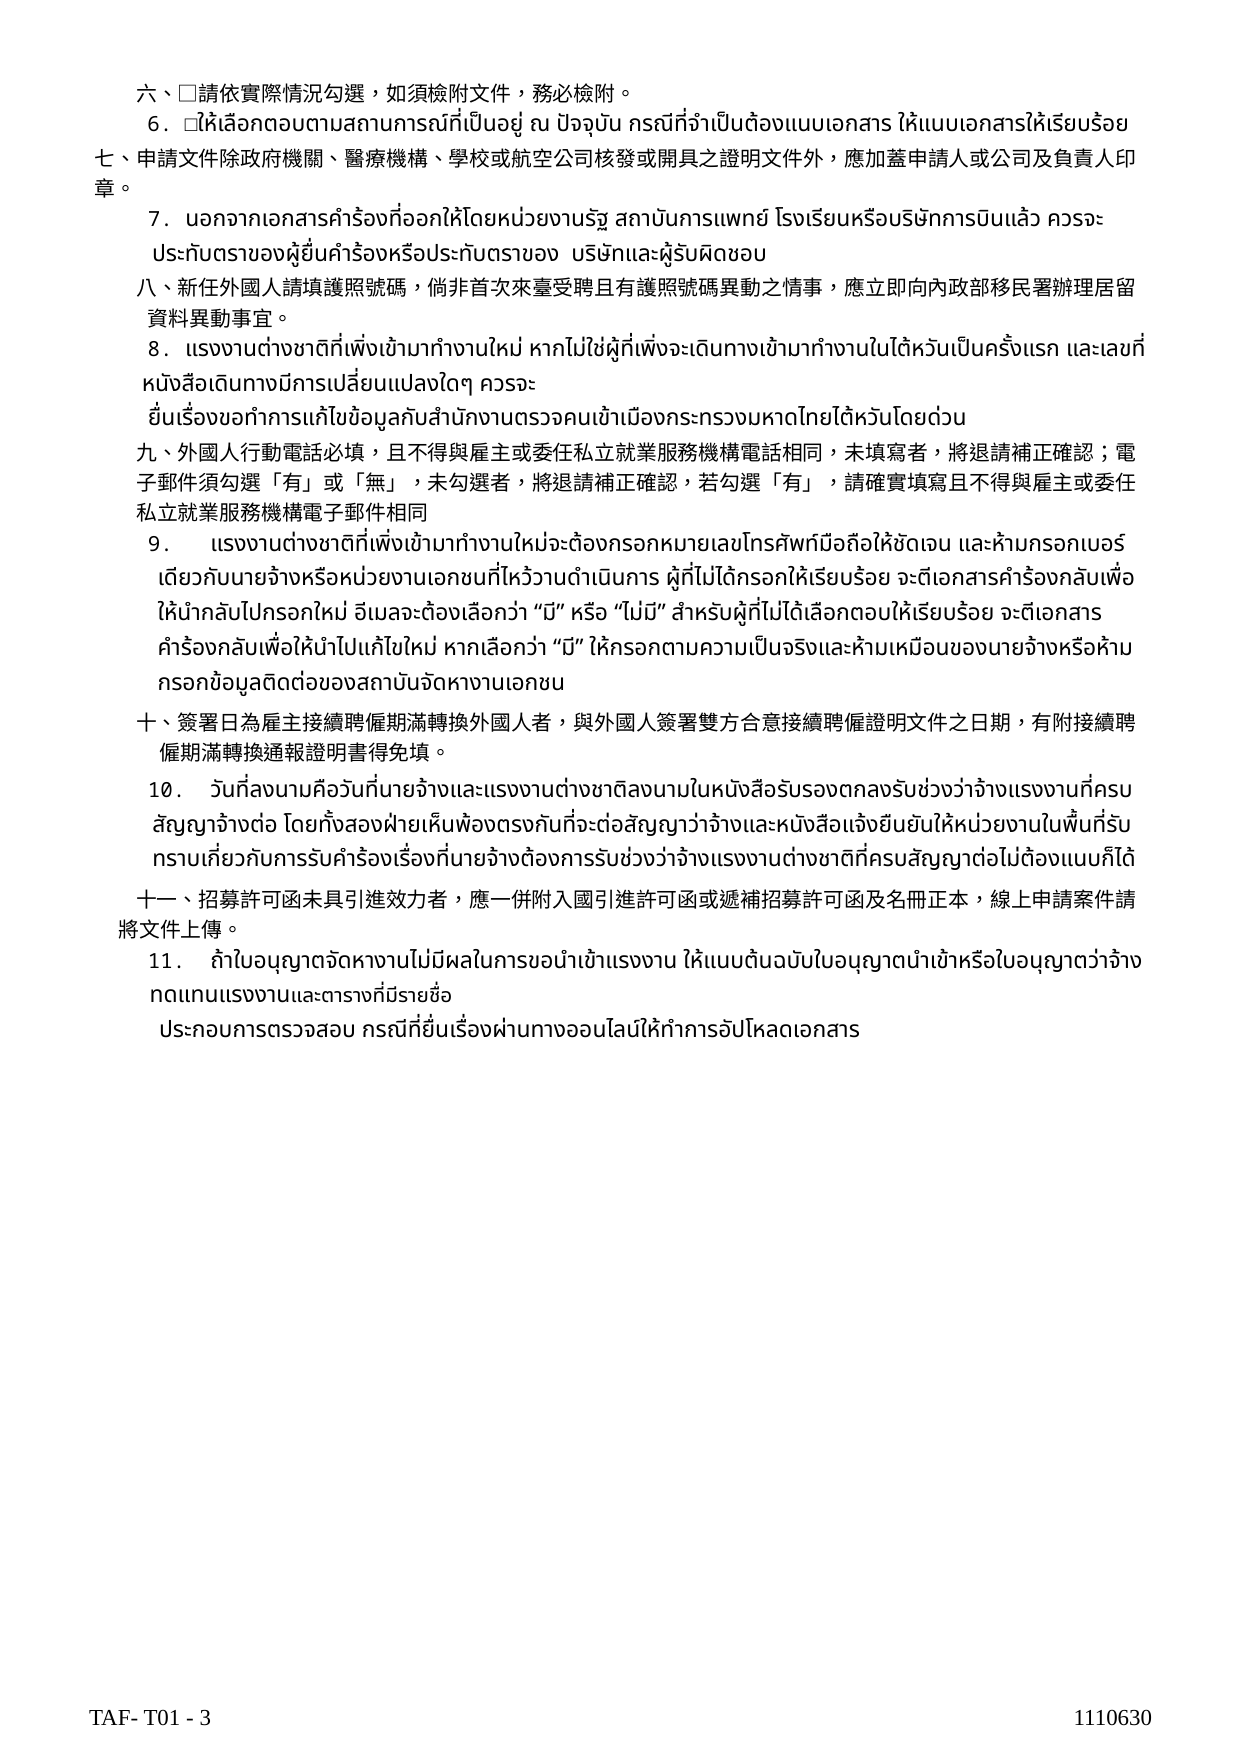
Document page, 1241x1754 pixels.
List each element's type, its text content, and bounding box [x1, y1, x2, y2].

text ประกอบการตรวจสอบ กรณีที่ยื่นเรื่องผ่านทางออนไลน์ให้ทำการอัปโหลดเอกสาร [94, 1013, 1152, 1048]
text 八、新任外國人請填護照號碼，倘非首次來臺受聘且有護照號碼異動之情事，應立即向內政部移民署辦理居留資料異動事宜。 [136, 272, 1152, 332]
text 11. ถ้าใบอนุญาตจัดหางานไม่มีผลในการขอนำเข้าแรงงาน ให้แนบต้นฉบับใบอนุญาตนำเข้าหรือใบอนุญาตว่าจ้างทดแทนแรงงานและตารางที่มีรายชื่อ [148, 944, 1152, 1013]
text 七、申請文件除政府機關、醫療機構、學校或航空公司核發或開具之證明文件外，應加蓋申請人或公司及負責人印章。 [94, 142, 1146, 202]
text 8. แรงงานต่างชาติที่เพิ่งเข้ามาทำงานใหม่ หากไม่ใช่ผู้ที่เพิ่งจะเดินทางเข้ามาทำงานในไต้หวันเป็นครั้งแรก และเลขที่หนังสือเดินทางมีการเปลี่ยนแปลงใดๆ ควรจะ [142, 332, 1152, 401]
text 六、□請依實際情況勾選，如須檢附文件，務必檢附。 [136, 77, 1152, 107]
text 九、外國人行動電話必填，且不得與雇主或委任私立就業服務機構電話相同，未填寫者，將退請補正確認；電子郵件須勾選「有」或「無」，未勾選者，將退請補正確認，若勾選「有」，請確實填寫且不得與雇主或委任私立就業服務機構電子郵件相同 [136, 436, 1152, 527]
text 十、簽署日為雇主接續聘僱期滿轉換外國人者，與外國人簽署雙方合意接續聘僱證明文件之日期，有附接續聘僱期滿轉換通報證明書得免填。 [136, 706, 1152, 767]
text 十一、招募許可函未具引進效力者，應一併附入國引進許可函或遞補招募許可函及名冊正本，線上申請案件請將文件上傳。 [118, 883, 1152, 944]
text 6. □ให้เลือกตอบตามสถานการณ์ที่เป็นอยู่ ณ ปัจจุบัน กรณีที่จำเป็นต้องแนบเอกสาร ให้แนบเอกสารให้เรียบร้อย [89, 107, 1152, 142]
text 9. แรงงานต่างชาติที่เพิ่งเข้ามาทำงานใหม่จะต้องกรอกหมายเลขโทรศัพท์มือถือให้ชัดเจน และห้ามกรอกเบอร์เดียวกับนายจ้างหรือหน่วยงานเอกชนที่ไหว้วานดำเนินการ ผู้ที่ไม่ได้กรอกให้เรียบร้อย จะตีเอกสารคำร้องกลับเพื่อให้นำกลับไปกรอกใหม่ อีเมลจะต้องเลือกว่า “มี” หรือ “ไม่มี” สำหรับผู้ที่ไม่ได้เลือกตอบให้เรียบร้อย จะตีเอกสารคำร้องกลับเพื่อให้นำไปแก้ไขใหม่ หากเลือกว่า “มี” ให้กรอกตามความเป็นจริงและห้ามเหมือนของนายจ้างหรือห้ามกรอกข้อมูลติดต่อของสถาบันจัดหางานเอกชน [148, 527, 1152, 700]
text 7. นอกจากเอกสารคำร้องที่ออกให้โดยหน่วยงานรัฐ สถาบันการแพทย์ โรงเรียนหรือบริษัทการบินแล้ว ควรจะประทับตราของผู้ยื่นคำร้องหรือประทับตราของ บริษัทและผู้รับผิดชอบ [148, 202, 1152, 272]
text 10. วันที่ลงนามคือวันที่นายจ้างและแรงงานต่างชาติลงนามในหนังสือรับรองตกลงรับช่วงว่าจ้างแรงงานที่ครบสัญญาจ้างต่อ โดยทั้งสองฝ่ายเห็นพ้องตรงกันที่จะต่อสัญญาว่าจ้างและหนังสือแจ้งยืนยันให้หน่วยงานในพื้นที่รับทราบเกี่ยวกับการรับคำร้องเรื่องที่นายจ้างต้องการรับช่วงว่าจ้างแรงงานต่างชาติที่ครบสัญญาต่อไม่ต้องแนบก็ได้ [148, 773, 1152, 877]
text ยื่นเรื่องขอทำการแก้ไขข้อมูลกับสำนักงานตรวจคนเข้าเมืองกระทรวงมหาดไทยไต้หวันโดยด่วน [148, 401, 1152, 436]
